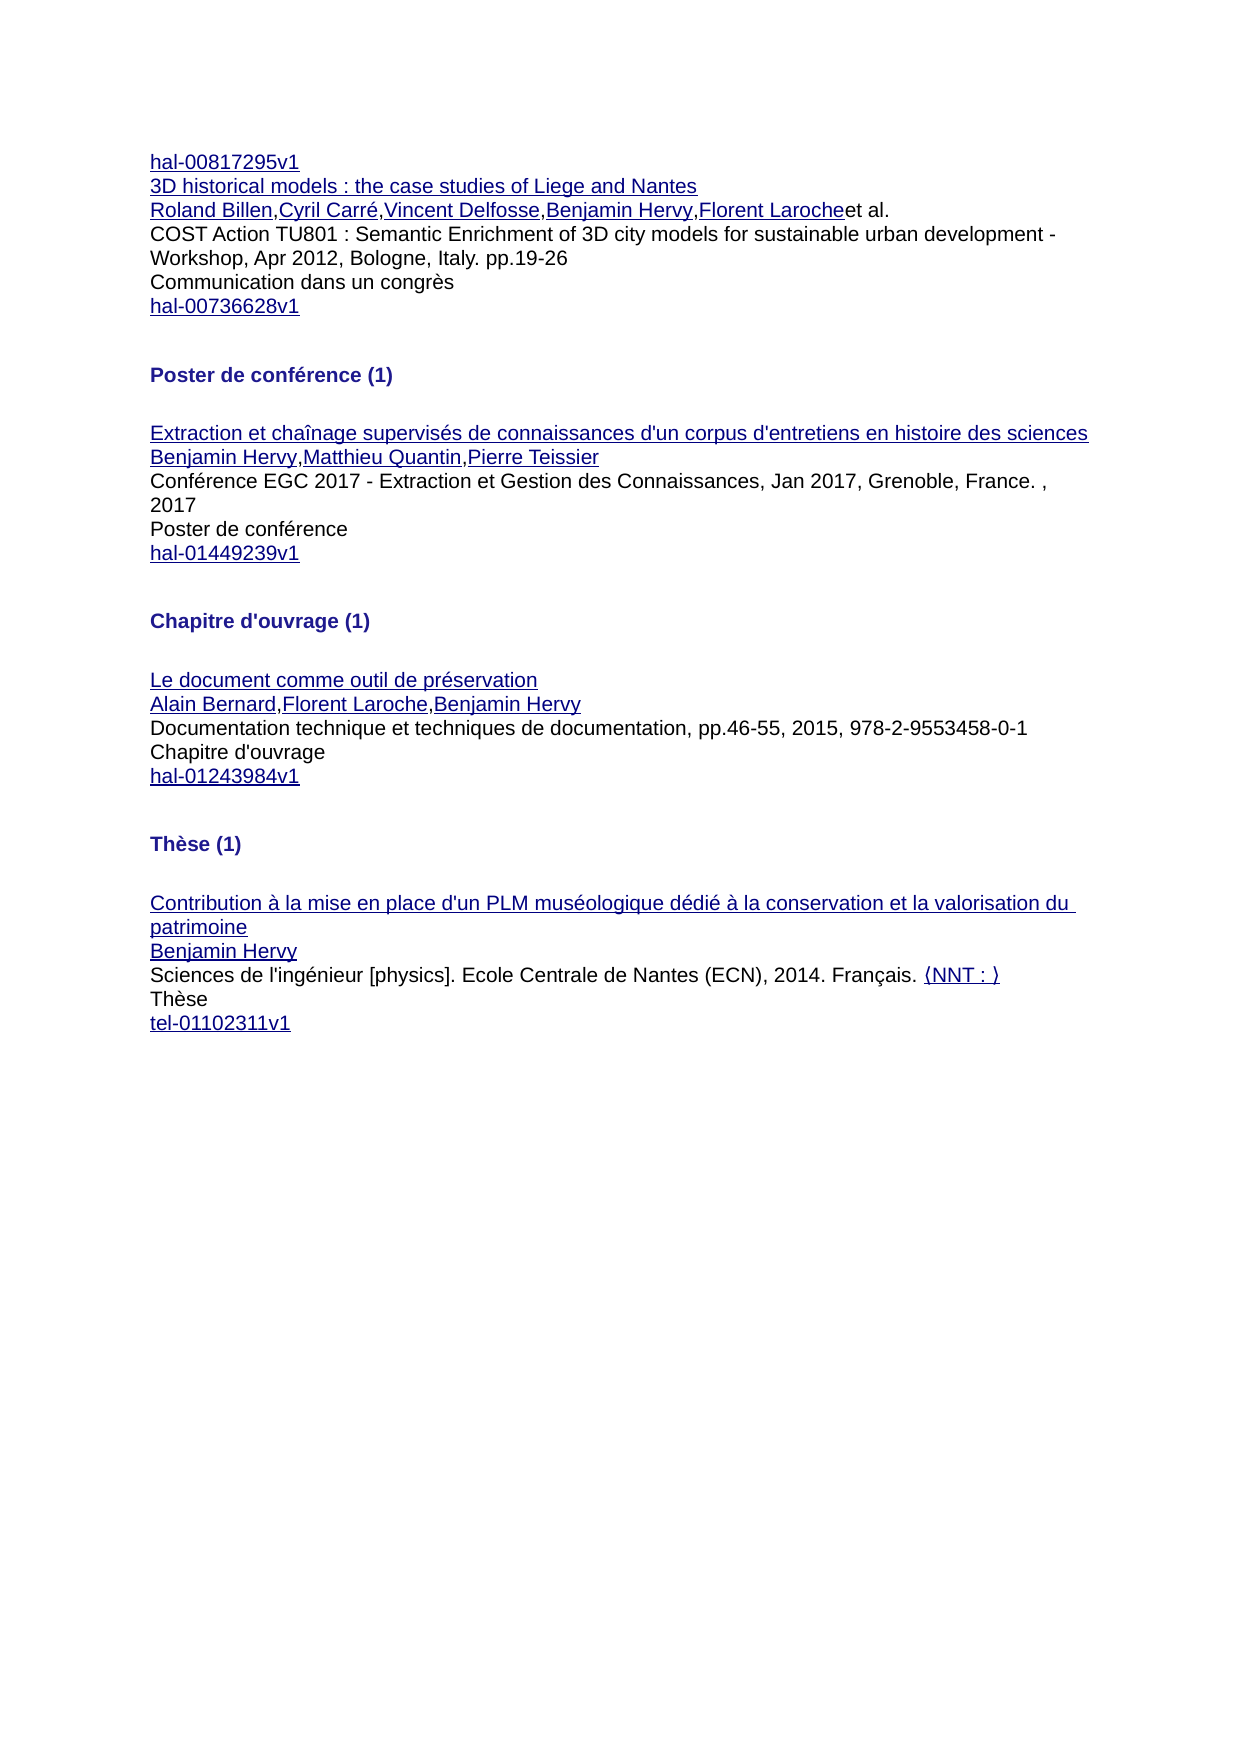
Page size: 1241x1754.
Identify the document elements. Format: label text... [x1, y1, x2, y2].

table_header Le document comme outil de préservation Alain Bernard,Florent Laroche,Benjamin Hervy Documentation technique et techniques de documentation, pp.46-55, 2015, 978-2-9553458-0-1 Chapitre d'ouvrage hal-01243984v1 [150, 668, 1090, 787]
subtitle Thèse (1) [150, 832, 1090, 856]
subtitle Poster de conférence (1) [150, 362, 1090, 386]
subtitle Chapitre d'ouvrage (1) [150, 609, 1090, 633]
table_cell hal-00817295v1 [150, 150, 1090, 174]
table_header Extraction et chaînage supervisés de connaissances d'un corpus d'entretiens en histoire des sciences Benjamin Hervy,Matthieu Quantin,Pierre Teissier Conférence EGC 2017 - Extraction et Gestion des Connaissances, Jan 2017, Grenoble, France. , 2017 Poster de conférence hal-01449239v1 [150, 421, 1090, 564]
table_cell 3D historical models : the case studies of Liege and Nantes Roland Billen,Cyril Carré,Vincent Delfosse,Benjamin Hervy,Florent Larocheet al. COST Action TU801 : Semantic Enrichment of 3D city models for sustainable urban development - Workshop, Apr 2012, Bologne, Italy. pp.19-26 Communication dans un congrès hal-00736628v1 [150, 174, 1090, 318]
table_header Contribution à la mise en place d'un PLM muséologique dédié à la conservation et la valorisation du patrimoine Benjamin Hervy Sciences de l'ingénieur [physics]. Ecole Centrale de Nantes (ECN), 2014. Français. ⟨NNT : ⟩ Thèse tel-01102311v1 [150, 891, 1090, 1034]
